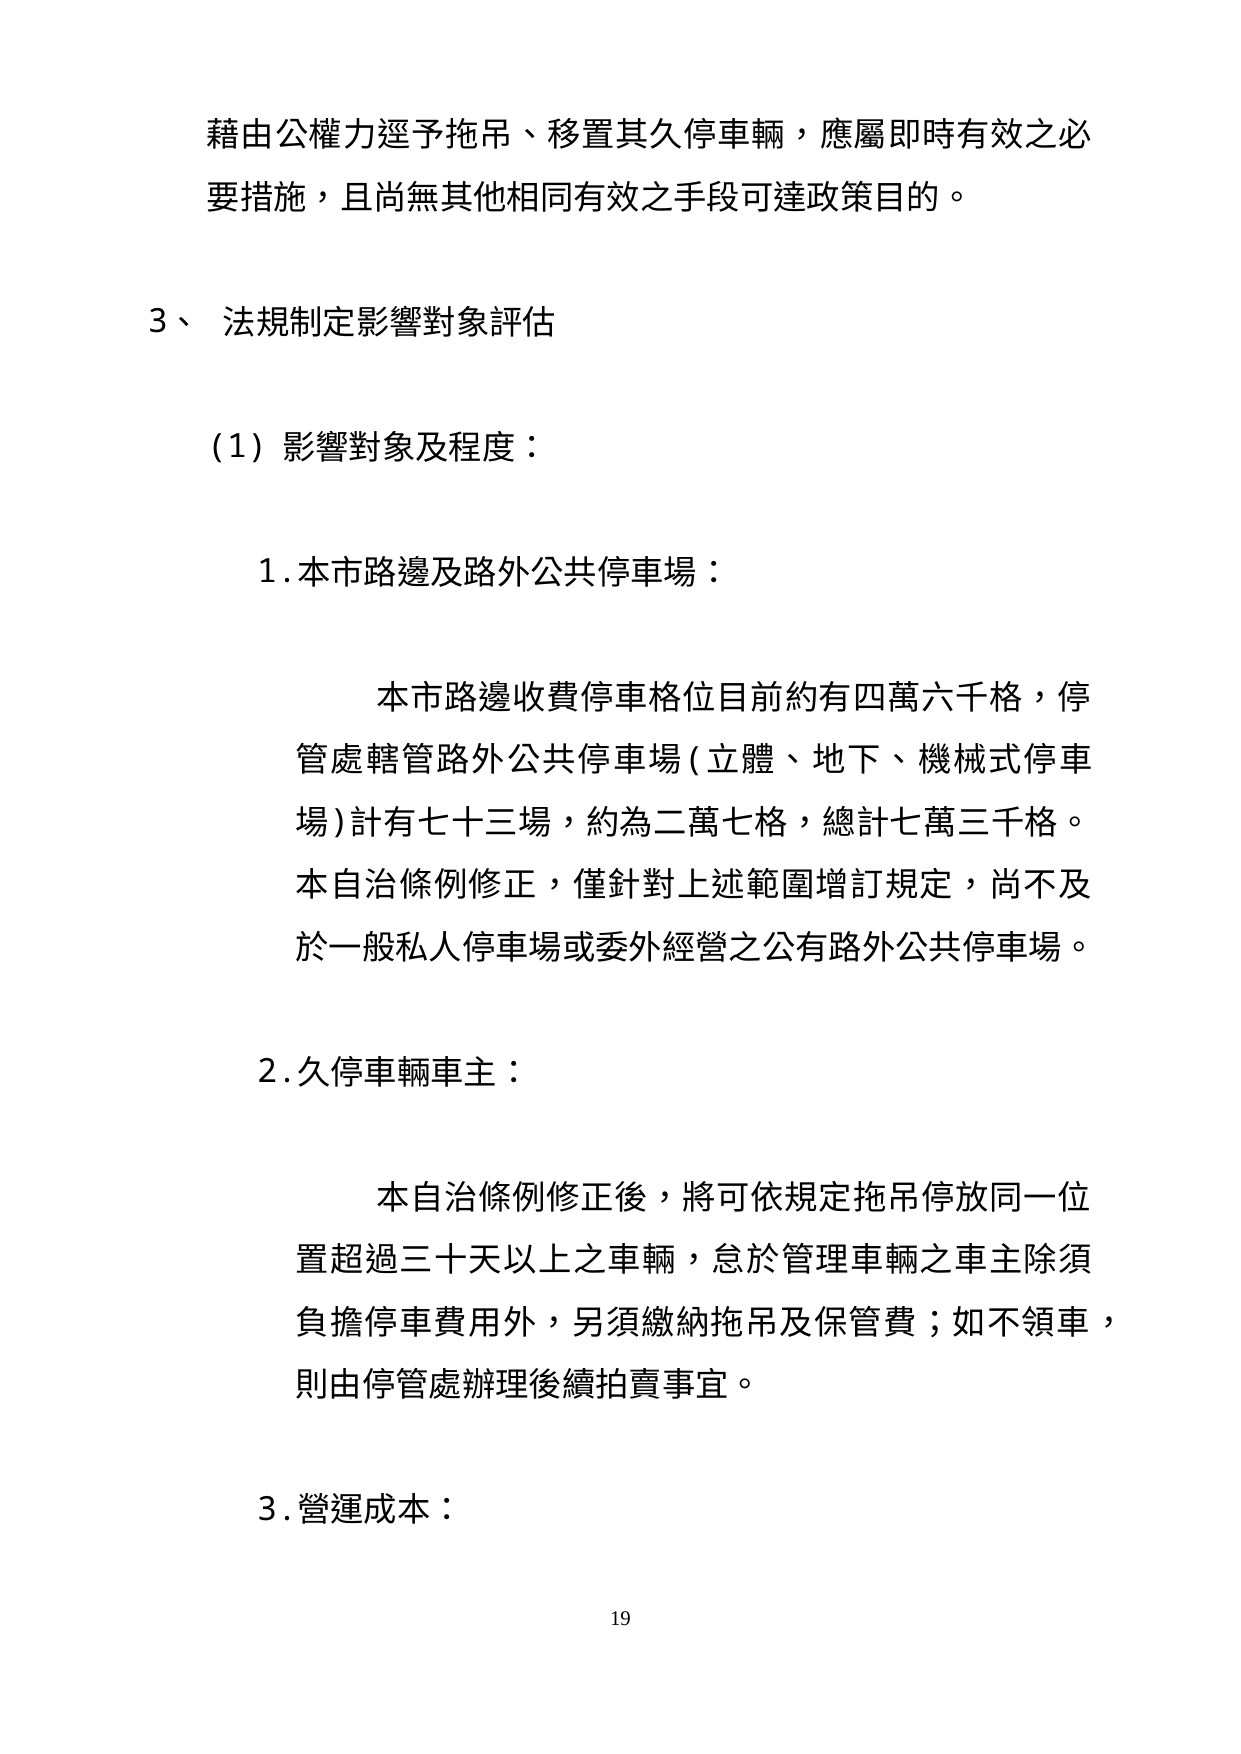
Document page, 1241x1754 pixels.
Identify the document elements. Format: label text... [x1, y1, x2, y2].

list 影響對象及程度： [207, 403, 1092, 466]
text 目前針對長期停放車輛，停管處皆會先寄發久停車通知，惟部分車主不予理會。鑒於停管處劃設之路邊停車格位及公有路外停車場均屬公共財，若放任特定人久占，將嚴重影響其他民眾停放車輛的權益。爰於通知車主自行駛離未果時，藉由公權力逕予拖吊、移置其久停車輛，應屬即時有效之必要措施，且尚無其他相同有效之手段可達政策目的。 [148, 91, 1092, 216]
list 法規制定影響對象評估 [148, 278, 1092, 341]
text 本市路邊收費停車格位目前約有四萬六千格，停管處轄管路外公共停車場(立體、地下、機械式停車場)計有七十三場，約為二萬七格，總計七萬三千格。本自治條例修正，僅針對上述範圍增訂規定，尚不及於一般私人停車場或委外經營之公有路外公共停車場。 [295, 653, 1092, 966]
list 本市路邊及路外公共停車場： [257, 528, 1092, 591]
list 營運成本： [257, 1466, 1092, 1528]
list 久停車輛車主： [257, 1028, 1092, 1091]
text 本自治條例修正後，將可依規定拖吊停放同一位置超過三十天以上之車輛，怠於管理車輛之車主除須負擔停車費用外，另須繳納拖吊及保管費；如不領車，則由停管處辦理後續拍賣事宜。 [295, 1153, 1092, 1403]
